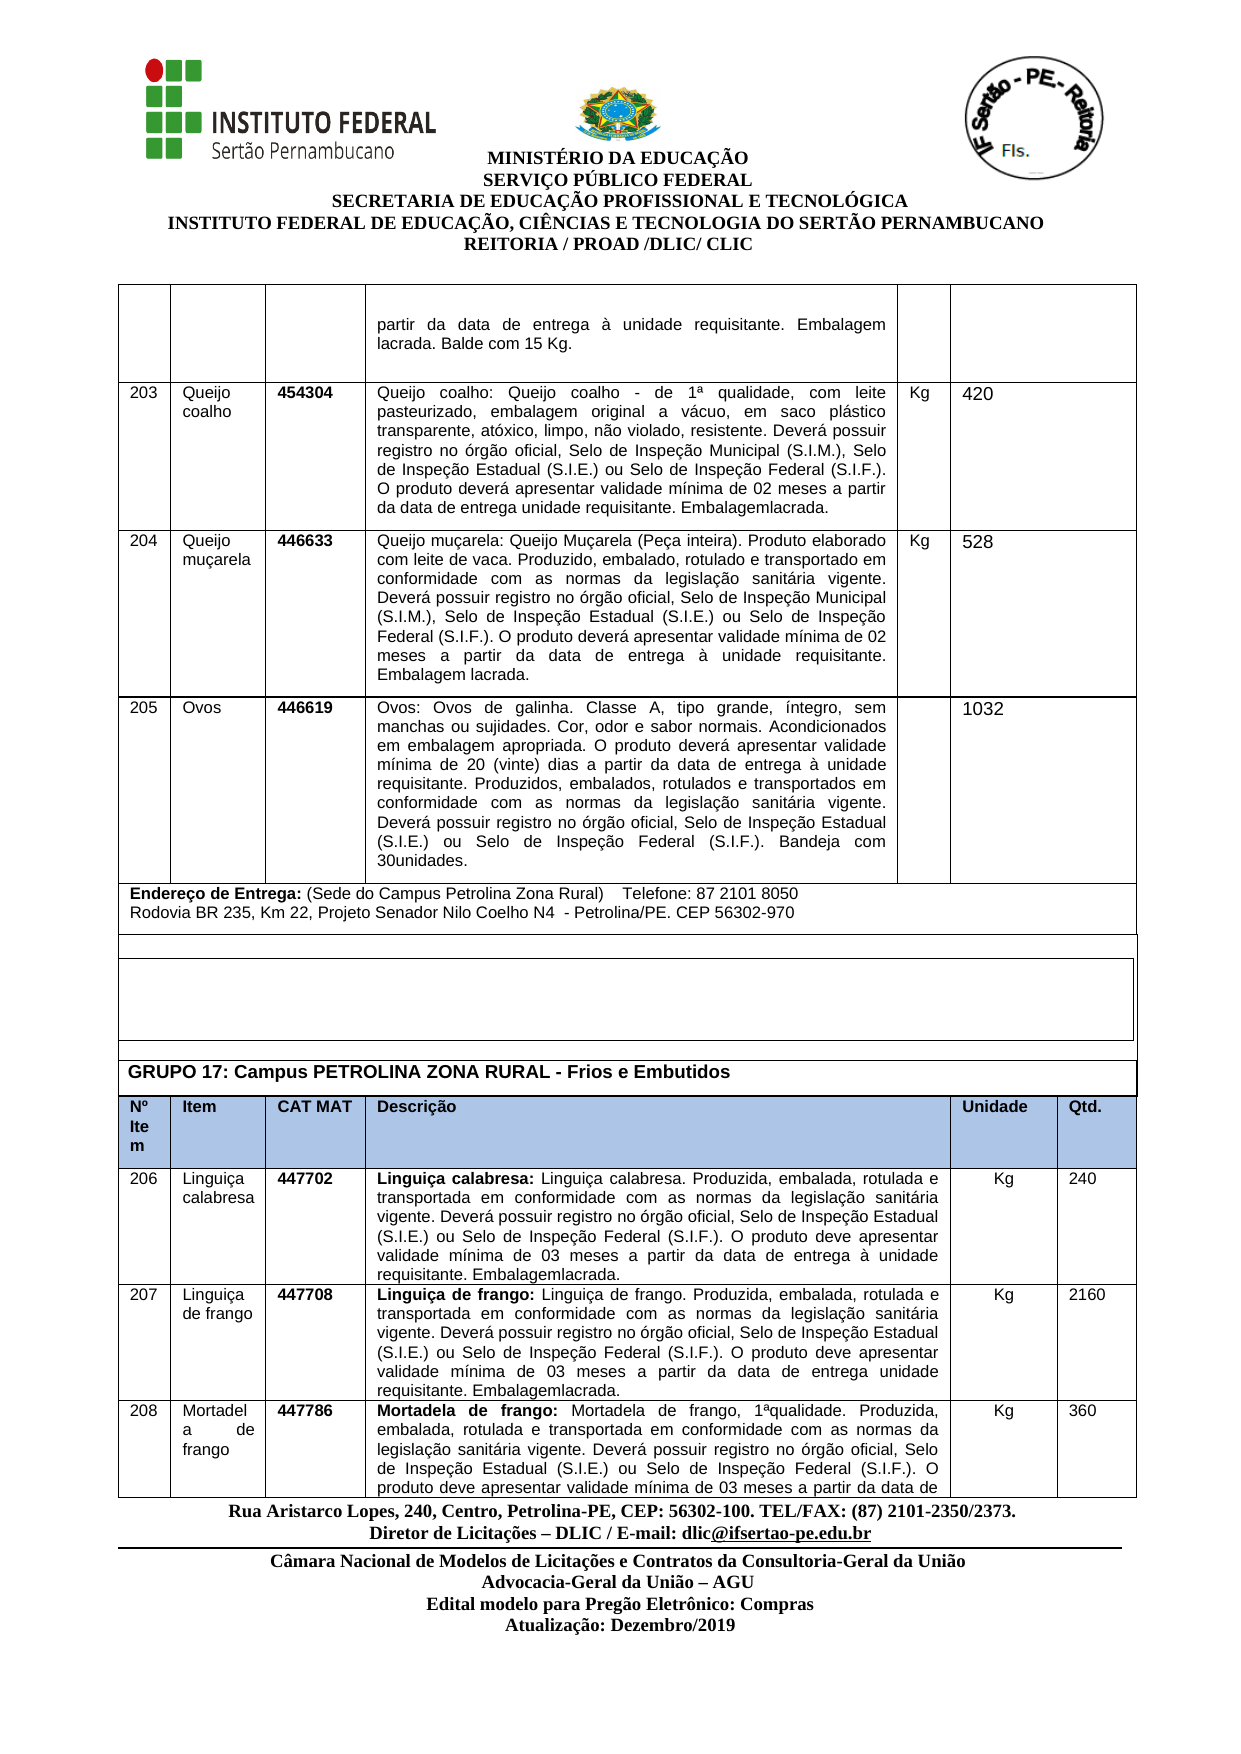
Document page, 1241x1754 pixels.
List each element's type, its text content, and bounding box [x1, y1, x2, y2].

table_cell Ovos: Ovos de galinha. Classe A, tipo grande, íntegro, sem manchas ou sujidades. Cor, odor e sabor normais. Acondicionados em embalagem apropriada. O produto deverá apresentar validade mínima de 20 (vinte) dias a partir da data de entrega à unidade requisitante. Produzidos, embalados, rotulados e transportados em conformidade com as normas da legislação sanitária vigente. Deverá possuir registro no órgão oficial, Selo de Inspeção Estadual (S.I.E.) ou Selo de Inspeção Federal (S.I.F.). Bandeja com 30unidades. [366, 698, 897, 882]
table_cell [119, 935, 1137, 1060]
table_cell 205 [119, 698, 170, 882]
table_cell [266, 285, 365, 382]
table_cell 203 [119, 383, 170, 529]
table_cell Linguiça de frango: Linguiça de frango. Produzida, embalada, rotulada e transportada em conformidade com as normas da legislação sanitária vigente. Deverá possuir registro no órgão oficial, Selo de Inspeção Estadual (S.I.E.) ou Selo de Inspeção Federal (S.I.F.). O produto deve apresentar validade mínima de 03 meses a partir da data de entrega unidade requisitante. Embalagemlacrada. [366, 1285, 950, 1400]
table_cell 447702 [266, 1169, 365, 1284]
picture [145, 58, 435, 159]
table_cell Linguiça calabresa [171, 1169, 265, 1284]
table_cell 360 [1058, 1401, 1136, 1497]
table_header [119, 959, 1133, 1040]
table_cell Item [171, 1097, 265, 1168]
table_cell [951, 285, 1136, 382]
table_cell 447708 [266, 1285, 365, 1400]
table_cell 204 [119, 531, 170, 696]
table_cell Kg [898, 531, 950, 696]
table_cell 528 [951, 531, 1136, 696]
table_cell 447786 [266, 1401, 365, 1497]
table_cell Kg [898, 383, 950, 529]
table_cell Kg [951, 1401, 1057, 1497]
table_cell 208 [119, 1401, 170, 1497]
picture [575, 87, 661, 141]
table_cell Linguiça calabresa: Linguiça calabresa. Produzida, embalada, rotulada e transportada em conformidade com as normas da legislação sanitária vigente. Deverá possuir registro no órgão oficial, Selo de Inspeção Estadual (S.I.E.) ou Selo de Inspeção Federal (S.I.F.). O produto deve apresentar validade mínima de 03 meses a partir da data de entrega à unidade requisitante. Embalagemlacrada. [366, 1169, 950, 1284]
table_cell [898, 698, 950, 882]
table_cell Kg [951, 1285, 1057, 1400]
table_cell Nº Item [119, 1097, 170, 1168]
table_cell Queijo coalho: Queijo coalho - de 1ª qualidade, com leite pasteurizado, embalagem original a vácuo, em saco plástico transparente, atóxico, limpo, não violado, resistente. Deverá possuir registro no órgão oficial, Selo de Inspeção Municipal (S.I.M.), Selo de Inspeção Estadual (S.I.E.) ou Selo de Inspeção Federal (S.I.F.). O produto deverá apresentar validade mínima de 02 meses a partir da data de entrega unidade requisitante. Embalagemlacrada. [366, 383, 897, 529]
table_cell Descrição [366, 1097, 950, 1168]
table_cell 206 [119, 1169, 170, 1284]
table_cell Queijo muçarela [171, 531, 265, 696]
table_cell 207 [119, 1285, 170, 1400]
picture [957, 45, 1111, 186]
table_cell Unidade [951, 1097, 1057, 1168]
table_cell Kg [951, 1169, 1057, 1284]
table_cell 446619 [266, 698, 365, 882]
table_cell Endereço de Entrega: (Sede do Campus Petrolina Zona Rural) Telefone: 87 2101 8050 Rodovia BR 235, Km 22, Projeto Senador Nilo Coelho N4 - Petrolina/PE. CEP 56302-970 [119, 884, 1136, 934]
table_cell 1032 [951, 698, 1136, 882]
table_cell [119, 285, 170, 382]
table_cell Queijo coalho [171, 383, 265, 529]
table_cell 420 [951, 383, 1136, 529]
table_cell 454304 [266, 383, 365, 529]
table_cell Queijo muçarela: Queijo Muçarela (Peça inteira). Produto elaborado com leite de vaca. Produzido, embalado, rotulado e transportado em conformidade com as normas da legislação sanitária vigente. Deverá possuir registro no órgão oficial, Selo de Inspeção Municipal (S.I.M.), Selo de Inspeção Estadual (S.I.E.) ou Selo de Inspeção Federal (S.I.F.). O produto deverá apresentar validade mínima de 02 meses a partir da data de entrega à unidade requisitante. Embalagem lacrada. [366, 531, 897, 696]
table_cell Mortadela de frango: Mortadela de frango, 1ªqualidade. Produzida, embalada, rotulada e transportada em conformidade com as normas da legislação sanitária vigente. Deverá possuir registro no órgão oficial, Selo de Inspeção Estadual (S.I.E.) ou Selo de Inspeção Federal (S.I.F.). O produto deve apresentar validade mínima de 03 meses a partir da data de [366, 1401, 950, 1497]
table_cell 2160 [1058, 1285, 1136, 1400]
table_cell Mortadela de frango [171, 1401, 265, 1497]
table_cell 240 [1058, 1169, 1136, 1284]
table_cell [898, 285, 950, 382]
table_header GRUPO 17: Campus PETROLINA ZONA RURAL - Frios e Embutidos [119, 1061, 1136, 1095]
table_cell CAT MAT [266, 1097, 365, 1168]
table_cell [171, 285, 265, 382]
table_cell 446633 [266, 531, 365, 696]
table_cell Ovos [171, 698, 265, 882]
table_cell partir da data de entrega à unidade requisitante. Embalagem lacrada. Balde com 15 Kg. [366, 285, 897, 382]
table_cell Qtd. [1058, 1097, 1136, 1168]
table_cell Linguiça de frango [171, 1285, 265, 1400]
